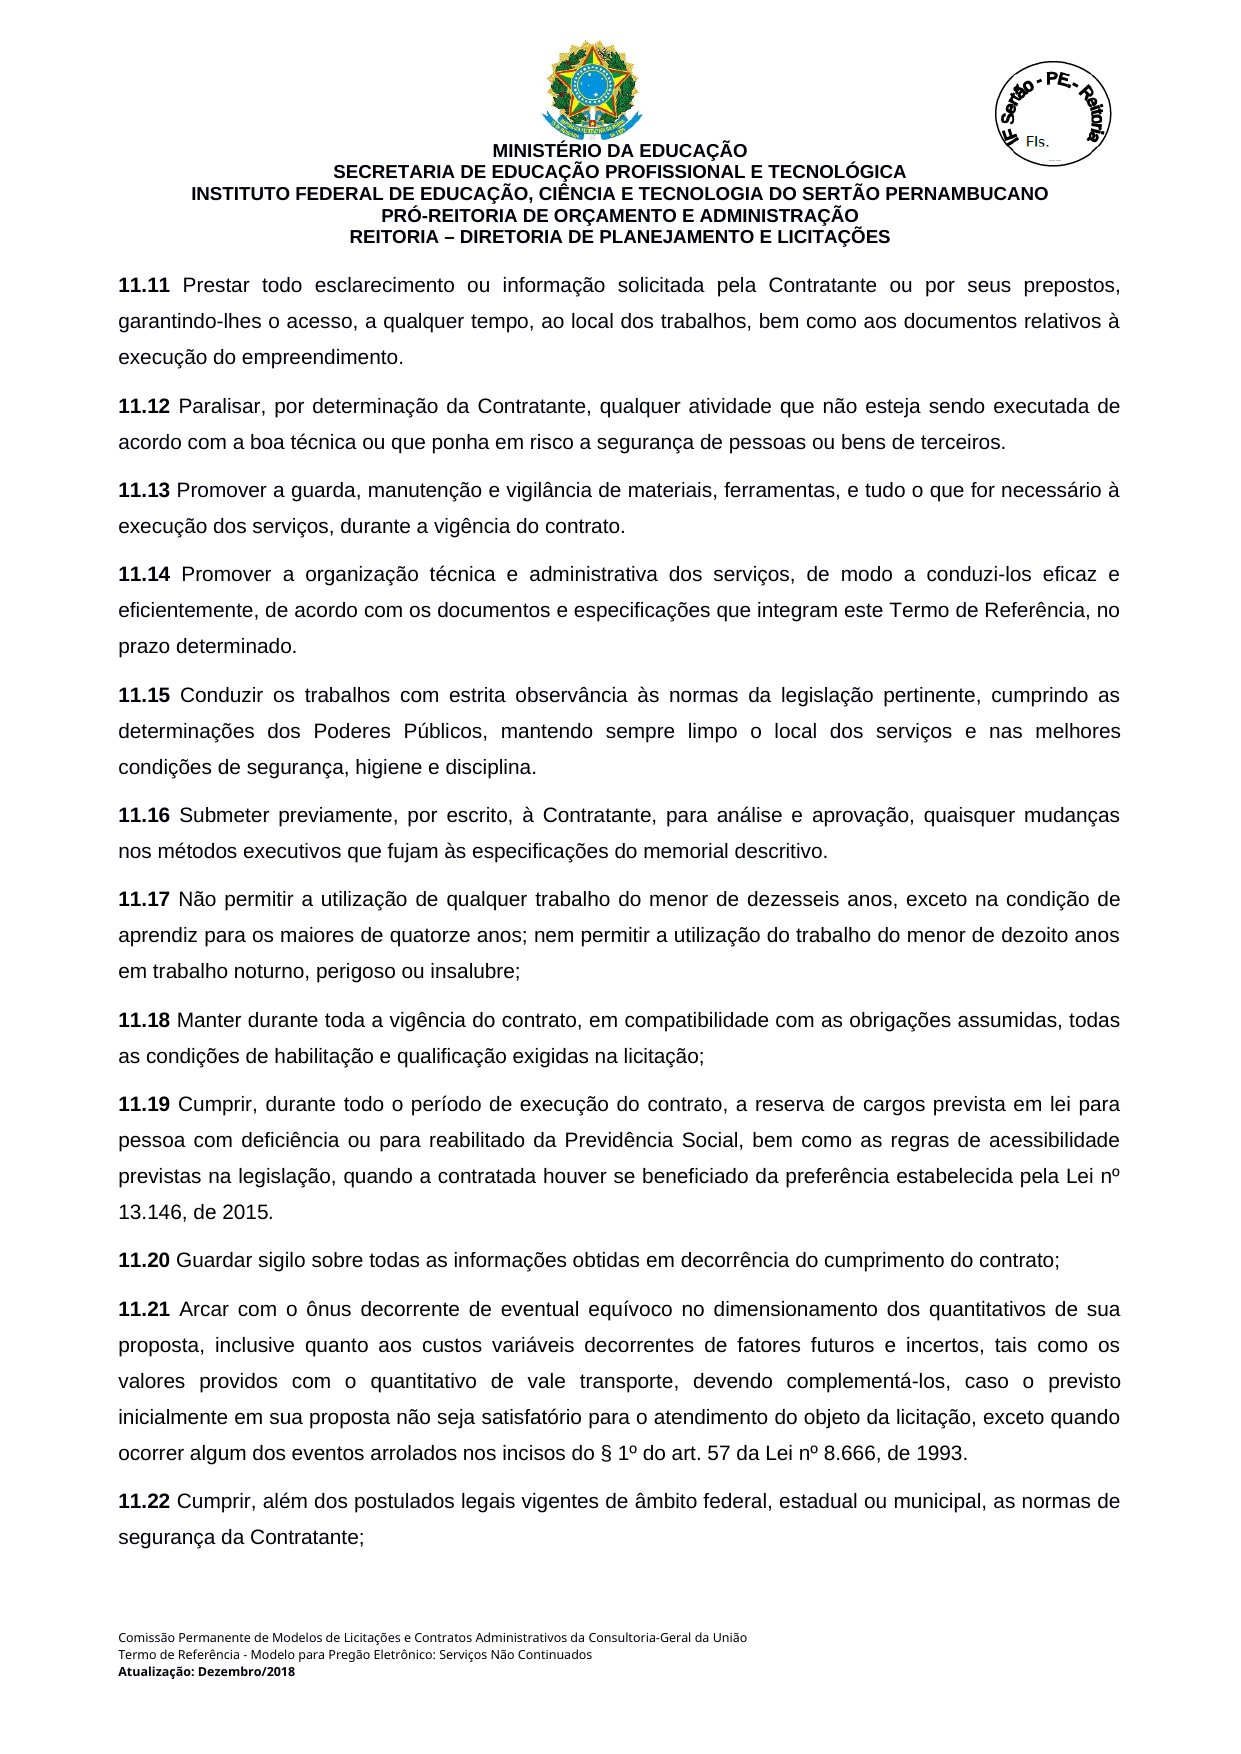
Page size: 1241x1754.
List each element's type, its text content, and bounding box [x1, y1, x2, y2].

text 11.11 Prestar todo esclarecimento ou informação solicitada pela Contratante ou por seus prepostos, garantindo-lhes o acesso, a qualquer tempo, ao local dos trabalhos, bem como aos documentos relativos à execução do empreendimento. [118, 273, 1122, 369]
text 11.20 Guardar sigilo sobre todas as informações obtidas em decorrência do cumprimento do contrato; [118, 1248, 1122, 1272]
list 11.19 Cumprir, durante todo o período de execução do contrato, a reserva de cargos prevista em lei para pessoa com deficiência ou para reabilitado da Previdência Social, bem como as regras de acessibilidade previstas na legislação, quando a contratada houver se beneficiado da preferência estabelecida pela Lei nº 13.146, de 2015. [118, 1092, 1122, 1224]
text 11.12 Paralisar, por determinação da Contratante, qualquer atividade que não esteja sendo executada de acordo com a boa técnica ou que ponha em risco a segurança de pessoas ou bens de terceiros. [118, 393, 1122, 453]
text 11.22 Cumprir, além dos postulados legais vigentes de âmbito federal, estadual ou municipal, as normas de segurança da Contratante; [118, 1489, 1122, 1549]
text 11.17 Não permitir a utilização de qualquer trabalho do menor de dezesseis anos, exceto na condição de aprendiz para os maiores de quatorze anos; nem permitir a utilização do trabalho do menor de dezoito anos em trabalho noturno, perigoso ou insalubre; [118, 887, 1122, 983]
text 11.14 Promover a organização técnica e administrativa dos serviços, de modo a conduzi-los eficaz e eficientemente, de acordo com os documentos e especificações que integram este Termo de Referência, no prazo determinado. [118, 562, 1122, 658]
text 11.18 Manter durante toda a vigência do contrato, em compatibilidade com as obrigações assumidas, todas as condições de habilitação e qualificação exigidas na licitação; [118, 1008, 1122, 1067]
text 11.16 Submeter previamente, por escrito, à Contratante, para análise e aprovação, quaisquer mudanças nos métodos executivos que fujam às especificações do memorial descritivo. [118, 803, 1122, 863]
text 11.13 Promover a guarda, manutenção e vigilância de materiais, ferramentas, e tudo o que for necessário à execução dos serviços, durante a vigência do contrato. [118, 478, 1122, 538]
text 11.15 Conduzir os trabalhos com estrita observância às normas da legislação pertinente, cumprindo as determinações dos Poderes Públicos, mantendo sempre limpo o local dos serviços e nas melhores condições de segurança, higiene e disciplina. [118, 683, 1122, 778]
text 11.21 Arcar com o ônus decorrente de eventual equívoco no dimensionamento dos quantitativos de sua proposta, inclusive quanto aos custos variáveis decorrentes de fatores futuros e incertos, tais como os valores providos com o quantitativo de vale transporte, devendo complementá-los, caso o previsto inicialmente em sua proposta não seja satisfatório para o atendimento do objeto da licitação, exceto quando ocorrer algum dos eventos arrolados nos incisos do § 1º do art. 57 da Lei nº 8.666, de 1993. [118, 1297, 1122, 1464]
picture [541, 40, 643, 140]
picture [988, 51, 1117, 171]
